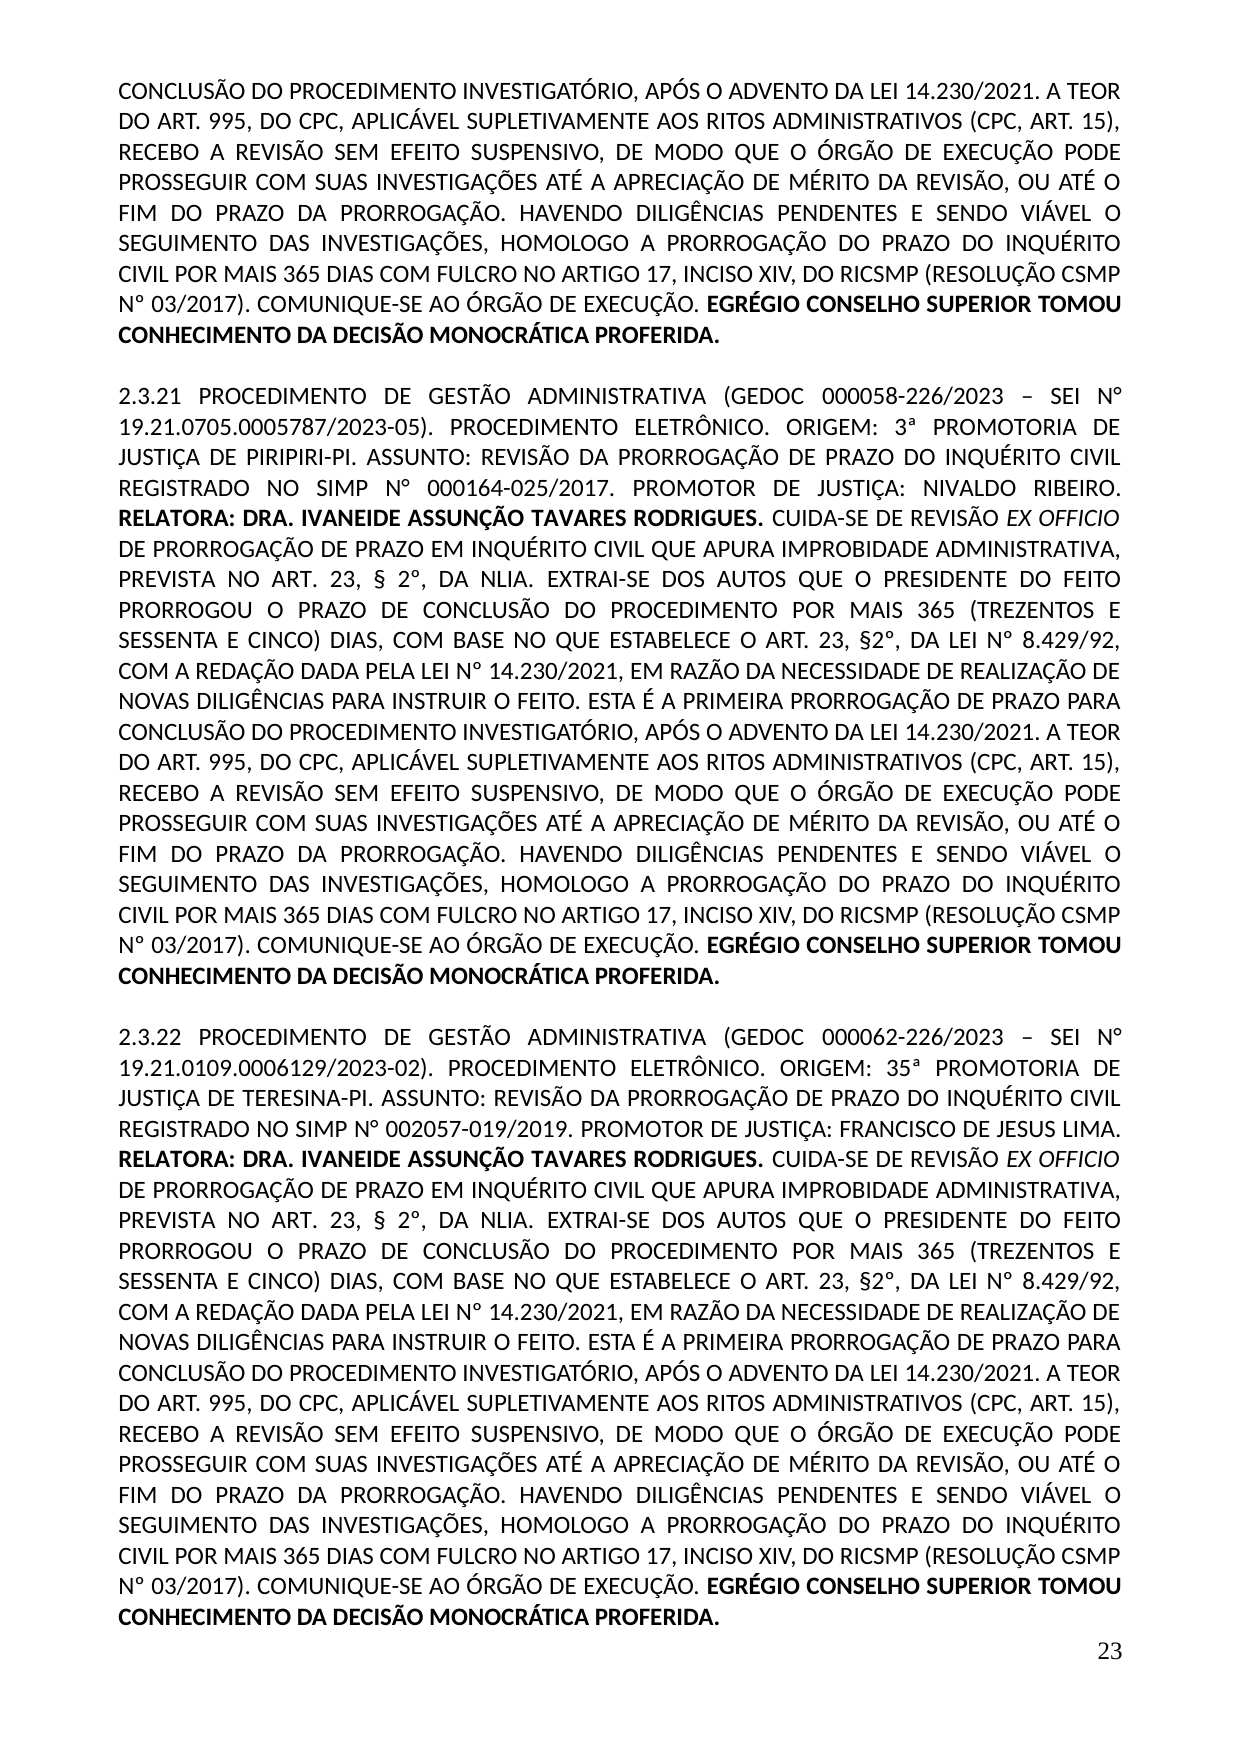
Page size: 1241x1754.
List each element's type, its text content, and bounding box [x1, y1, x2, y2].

text 2.3.22 PROCEDIMENTO DE GESTÃO ADMINISTRATIVA (GEDOC 000062-226/2023 – SEI N° 19.21.0109.0006129/2023-02). PROCEDIMENTO ELETRÔNICO. ORIGEM: 35ª PROMOTORIA DE JUSTIÇA DE TERESINA-PI. ASSUNTO: REVISÃO DA PRORROGAÇÃO DE PRAZO DO INQUÉRITO CIVIL REGISTRADO NO SIMP N° 002057-019/2019. PROMOTOR DE JUSTIÇA: FRANCISCO DE JESUS LIMA. RELATORA: DRA. IVANEIDE ASSUNÇÃO TAVARES RODRIGUES. CUIDA-SE DE REVISÃO EX OFFICIO DE PRORROGAÇÃO DE PRAZO EM INQUÉRITO CIVIL QUE APURA IMPROBIDADE ADMINISTRATIVA, PREVISTA NO ART. 23, § 2º, DA NLIA. EXTRAI-SE DOS AUTOS QUE O PRESIDENTE DO FEITO PRORROGOU O PRAZO DE CONCLUSÃO DO PROCEDIMENTO POR MAIS 365 (TREZENTOS E SESSENTA E CINCO) DIAS, COM BASE NO QUE ESTABELECE O ART. 23, §2º, DA LEI Nº 8.429/92, COM A REDAÇÃO DADA PELA LEI Nº 14.230/2021, EM RAZÃO DA NECESSIDADE DE REALIZAÇÃO DE NOVAS DILIGÊNCIAS PARA INSTRUIR O FEITO. ESTA É A PRIMEIRA PRORROGAÇÃO DE PRAZO PARA CONCLUSÃO DO PROCEDIMENTO INVESTIGATÓRIO, APÓS O ADVENTO DA LEI 14.230/2021. A TEOR DO ART. 995, DO CPC, APLICÁVEL SUPLETIVAMENTE AOS RITOS ADMINISTRATIVOS (CPC, ART. 15), RECEBO A REVISÃO SEM EFEITO SUSPENSIVO, DE MODO QUE O ÓRGÃO DE EXECUÇÃO PODE PROSSEGUIR COM SUAS INVESTIGAÇÕES ATÉ A APRECIAÇÃO DE MÉRITO DA REVISÃO, OU ATÉ O FIM DO PRAZO DA PRORROGAÇÃO. HAVENDO DILIGÊNCIAS PENDENTES E SENDO VIÁVEL O SEGUIMENTO DAS INVESTIGAÇÕES, HOMOLOGO A PRORROGAÇÃO DO PRAZO DO INQUÉRITO CIVIL POR MAIS 365 DIAS COM FULCRO NO ARTIGO 17, INCISO XIV, DO RICSMP (RESOLUÇÃO CSMP Nº 03/2017). COMUNIQUE-SE AO ÓRGÃO DE EXECUÇÃO. EGRÉGIO CONSELHO SUPERIOR TOMOU CONHECIMENTO DA DECISÃO MONOCRÁTICA PROFERIDA. [118, 1021, 1122, 1632]
text 2.3.21 PROCEDIMENTO DE GESTÃO ADMINISTRATIVA (GEDOC 000058-226/2023 – SEI N° 19.21.0705.0005787/2023-05). PROCEDIMENTO ELETRÔNICO. ORIGEM: 3ª PROMOTORIA DE JUSTIÇA DE PIRIPIRI-PI. ASSUNTO: REVISÃO DA PRORROGAÇÃO DE PRAZO DO INQUÉRITO CIVIL REGISTRADO NO SIMP N° 000164-025/2017. PROMOTOR DE JUSTIÇA: NIVALDO RIBEIRO. RELATORA: DRA. IVANEIDE ASSUNÇÃO TAVARES RODRIGUES. CUIDA-SE DE REVISÃO EX OFFICIO DE PRORROGAÇÃO DE PRAZO EM INQUÉRITO CIVIL QUE APURA IMPROBIDADE ADMINISTRATIVA, PREVISTA NO ART. 23, § 2º, DA NLIA. EXTRAI-SE DOS AUTOS QUE O PRESIDENTE DO FEITO PRORROGOU O PRAZO DE CONCLUSÃO DO PROCEDIMENTO POR MAIS 365 (TREZENTOS E SESSENTA E CINCO) DIAS, COM BASE NO QUE ESTABELECE O ART. 23, §2º, DA LEI Nº 8.429/92, COM A REDAÇÃO DADA PELA LEI Nº 14.230/2021, EM RAZÃO DA NECESSIDADE DE REALIZAÇÃO DE NOVAS DILIGÊNCIAS PARA INSTRUIR O FEITO. ESTA É A PRIMEIRA PRORROGAÇÃO DE PRAZO PARA CONCLUSÃO DO PROCEDIMENTO INVESTIGATÓRIO, APÓS O ADVENTO DA LEI 14.230/2021. A TEOR DO ART. 995, DO CPC, APLICÁVEL SUPLETIVAMENTE AOS RITOS ADMINISTRATIVOS (CPC, ART. 15), RECEBO A REVISÃO SEM EFEITO SUSPENSIVO, DE MODO QUE O ÓRGÃO DE EXECUÇÃO PODE PROSSEGUIR COM SUAS INVESTIGAÇÕES ATÉ A APRECIAÇÃO DE MÉRITO DA REVISÃO, OU ATÉ O FIM DO PRAZO DA PRORROGAÇÃO. HAVENDO DILIGÊNCIAS PENDENTES E SENDO VIÁVEL O SEGUIMENTO DAS INVESTIGAÇÕES, HOMOLOGO A PRORROGAÇÃO DO PRAZO DO INQUÉRITO CIVIL POR MAIS 365 DIAS COM FULCRO NO ARTIGO 17, INCISO XIV, DO RICSMP (RESOLUÇÃO CSMP Nº 03/2017). COMUNIQUE-SE AO ÓRGÃO DE EXECUÇÃO. EGRÉGIO CONSELHO SUPERIOR TOMOU CONHECIMENTO DA DECISÃO MONOCRÁTICA PROFERIDA. [118, 380, 1122, 991]
text CONCLUSÃO DO PROCEDIMENTO INVESTIGATÓRIO, APÓS O ADVENTO DA LEI 14.230/2021. A TEOR DO ART. 995, DO CPC, APLICÁVEL SUPLETIVAMENTE AOS RITOS ADMINISTRATIVOS (CPC, ART. 15), RECEBO A REVISÃO SEM EFEITO SUSPENSIVO, DE MODO QUE O ÓRGÃO DE EXECUÇÃO PODE PROSSEGUIR COM SUAS INVESTIGAÇÕES ATÉ A APRECIAÇÃO DE MÉRITO DA REVISÃO, OU ATÉ O FIM DO PRAZO DA PRORROGAÇÃO. HAVENDO DILIGÊNCIAS PENDENTES E SENDO VIÁVEL O SEGUIMENTO DAS INVESTIGAÇÕES, HOMOLOGO A PRORROGAÇÃO DO PRAZO DO INQUÉRITO CIVIL POR MAIS 365 DIAS COM FULCRO NO ARTIGO 17, INCISO XIV, DO RICSMP (RESOLUÇÃO CSMP Nº 03/2017). COMUNIQUE-SE AO ÓRGÃO DE EXECUÇÃO. EGRÉGIO CONSELHO SUPERIOR TOMOU CONHECIMENTO DA DECISÃO MONOCRÁTICA PROFERIDA. [118, 75, 1122, 350]
